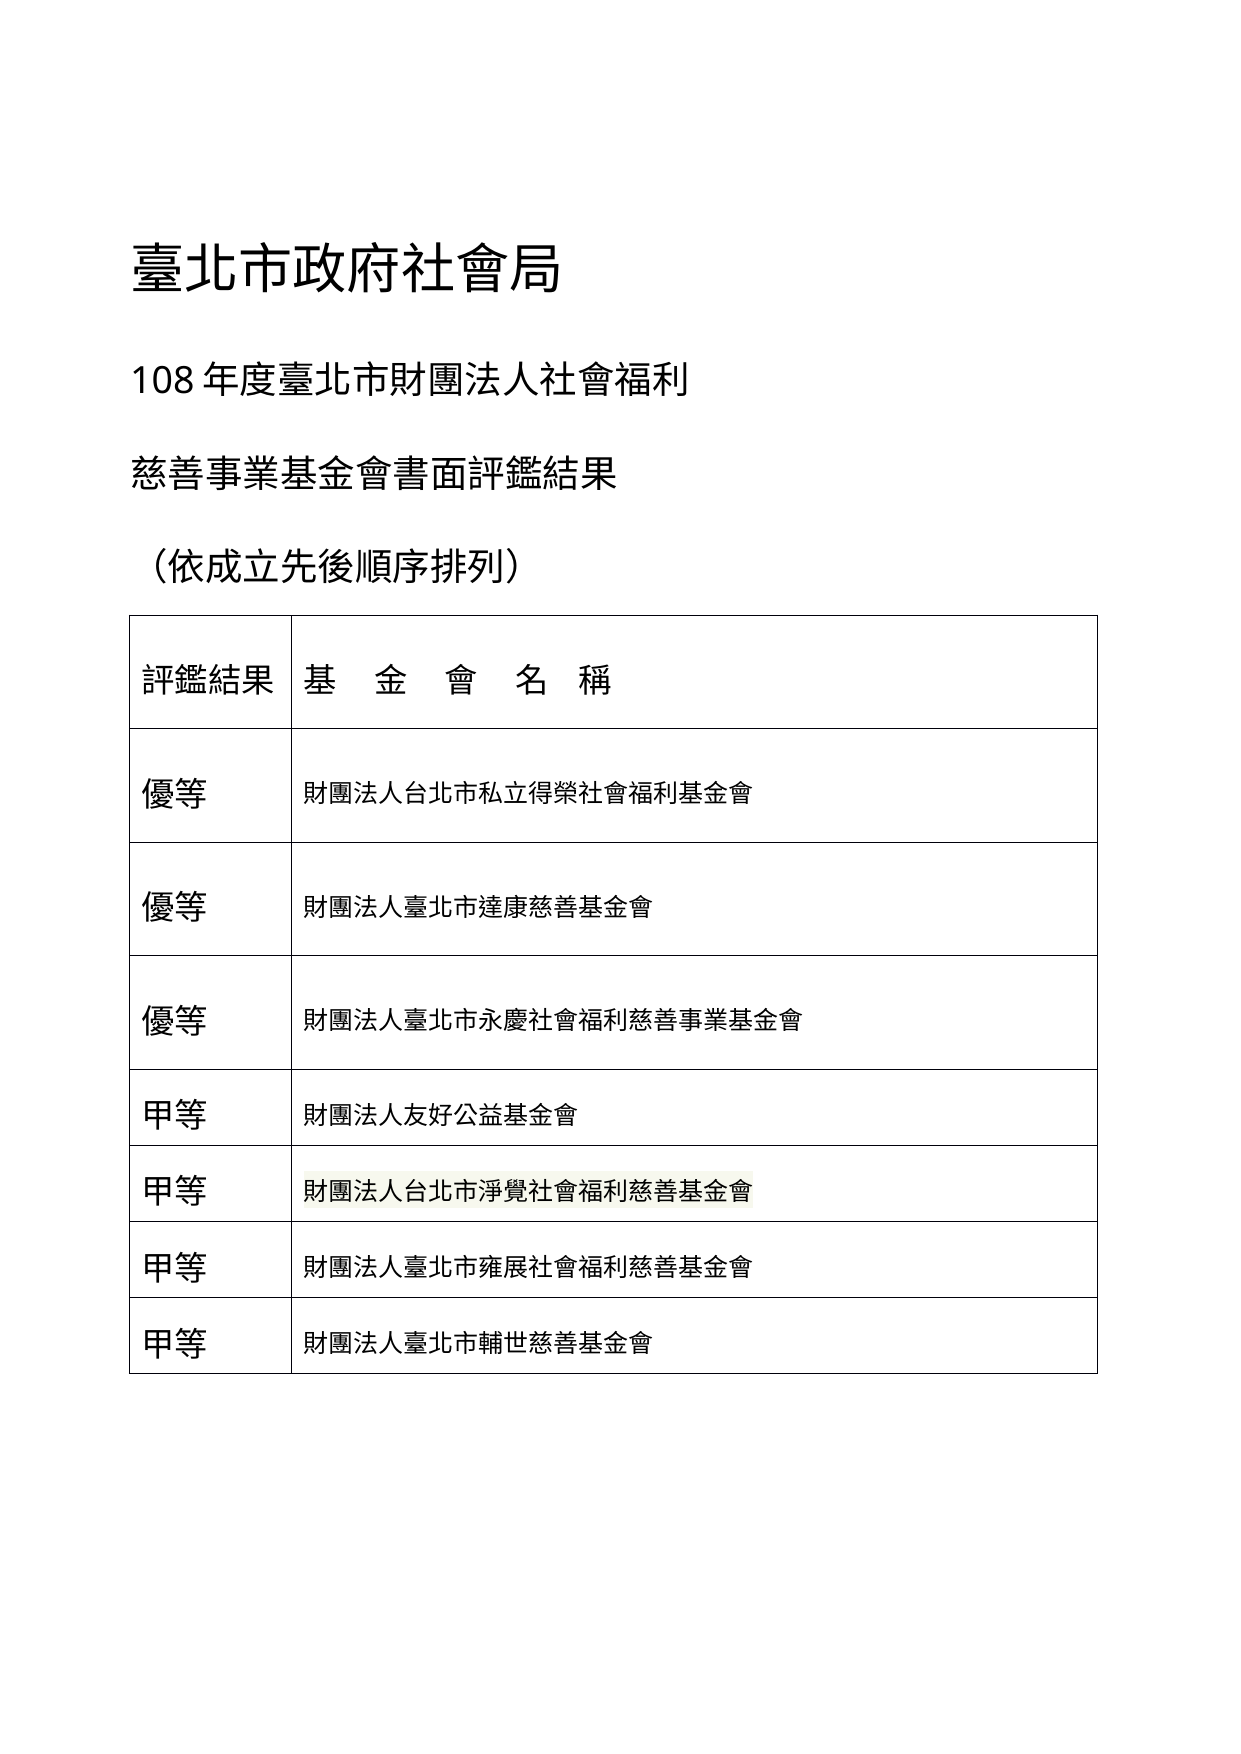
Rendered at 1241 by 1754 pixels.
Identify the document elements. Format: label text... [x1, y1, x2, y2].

table_cell 甲等 [130, 1070, 291, 1145]
table_cell 財團法人友好公益基金會 [292, 1070, 1097, 1145]
table_header 基 金 會 名 稱 [292, 616, 1097, 728]
table_cell 甲等 [130, 1222, 291, 1297]
table_cell 甲等 [130, 1146, 291, 1221]
text 慈善事業基金會書面評鑑結果 [130, 427, 1110, 502]
table_cell 財團法人臺北市雍展社會福利慈善基金會 [292, 1222, 1097, 1297]
table_cell 優等 [130, 843, 291, 955]
table_cell 優等 [130, 729, 291, 842]
table_cell 財團法人臺北市達康慈善基金會 [292, 843, 1097, 955]
table_header 評鑑結果 [130, 616, 291, 728]
table_cell 財團法人臺北市輔世慈善基金會 [292, 1298, 1097, 1373]
text 108年度臺北市財團法人社會福利 [130, 333, 1110, 408]
table_cell 財團法人台北市私立得榮社會福利基金會 [292, 729, 1097, 842]
table_cell 優等 [130, 956, 291, 1069]
text （依成立先後順序排列） [130, 521, 1110, 596]
table_cell 財團法人臺北市永慶社會福利慈善事業基金會 [292, 956, 1097, 1069]
text 臺北市政府社會局 [130, 202, 1110, 314]
table_cell 甲等 [130, 1298, 291, 1373]
table_cell 財團法人台北市淨覺社會福利慈善基金會 [292, 1146, 1097, 1221]
